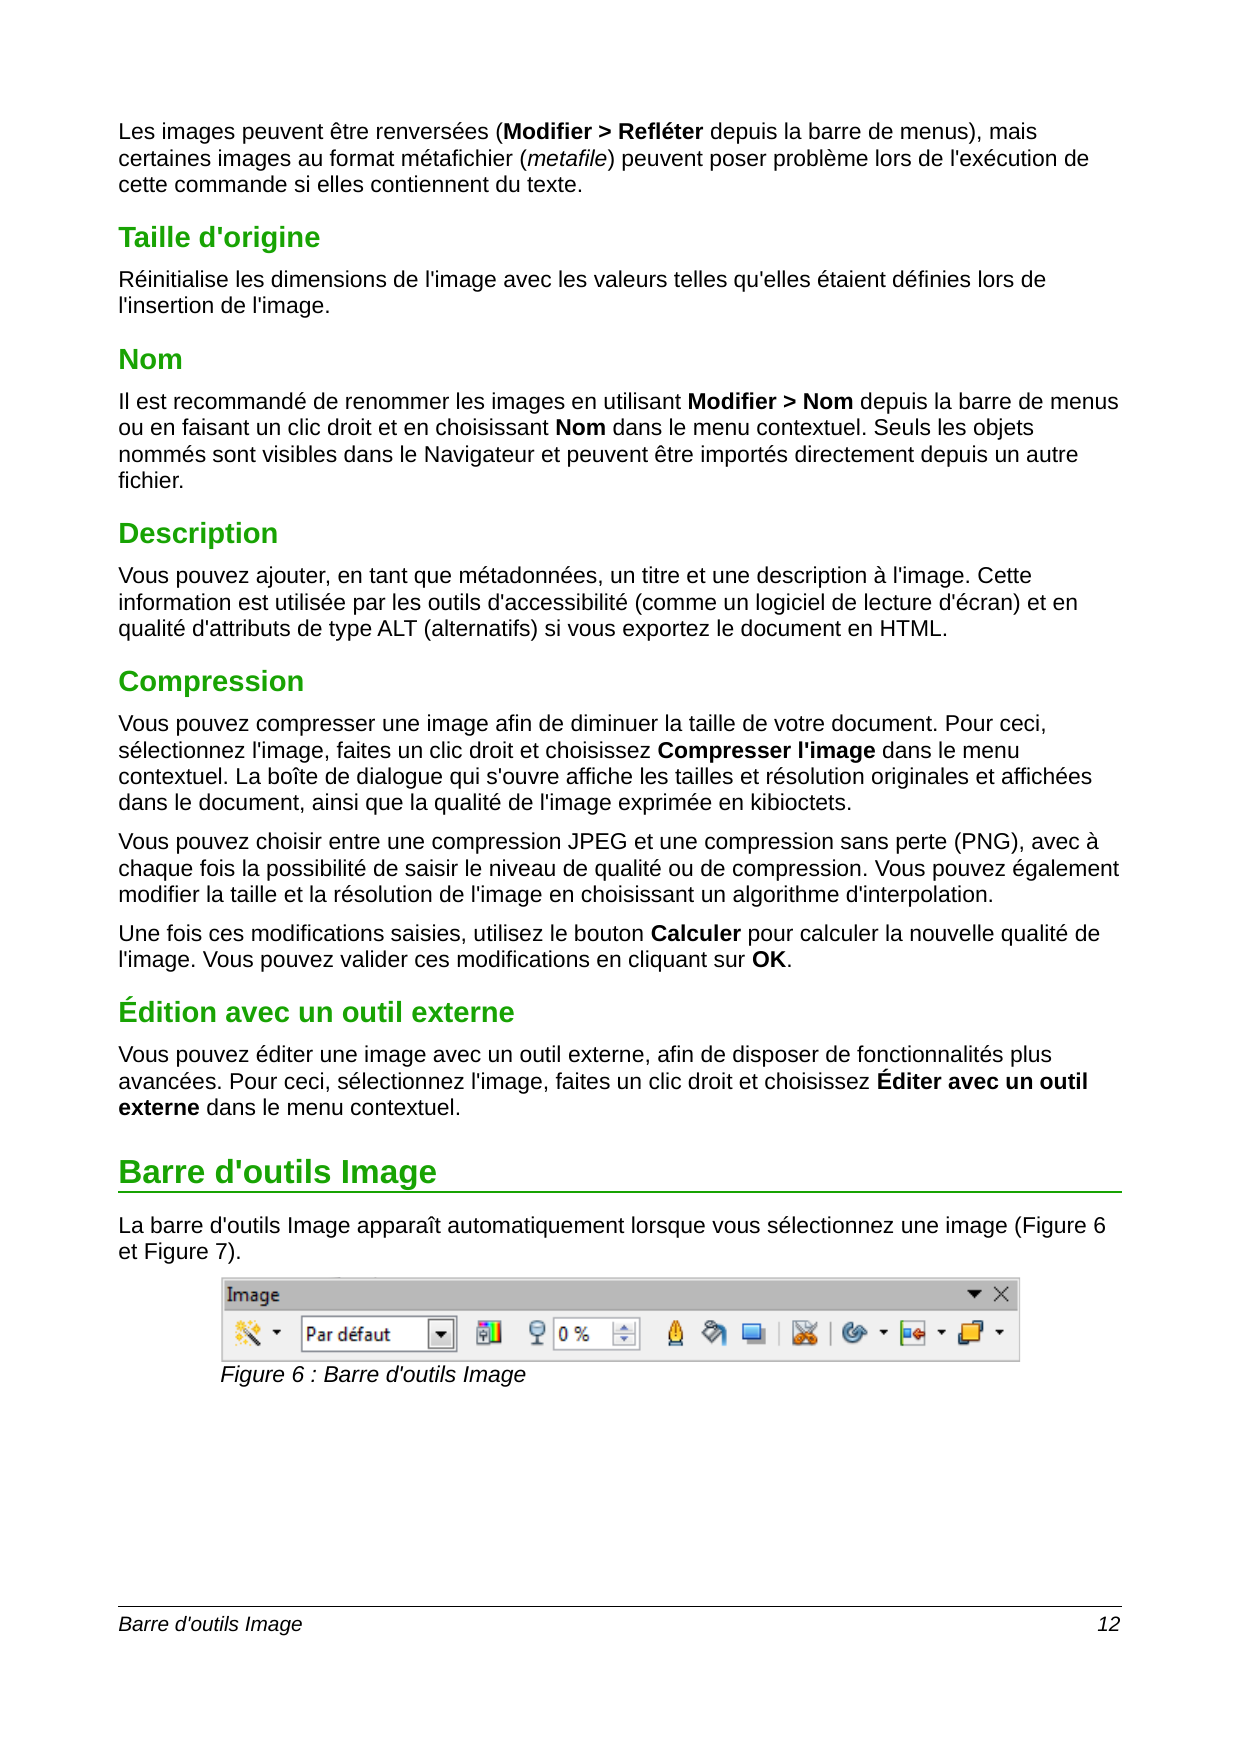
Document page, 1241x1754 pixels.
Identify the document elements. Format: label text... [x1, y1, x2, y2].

subtitle Nom [118, 342, 1122, 375]
text Vous pouvez compresser une image afin de diminuer la taille de votre document. Pour ceci, sélectionnez l'image, faites un clic droit et choisissez Compresser l'image dans le menu contextuel. La boîte de dialogue qui s'ouvre affiche les tailles et résolution originales et affichées dans le document, ainsi que la qualité de l'image exprimée en kibioctets. [118, 710, 1122, 816]
text Les images peuvent être renversées (Modifier > Refléter depuis la barre de menus), mais certaines images au format métafichier (metafile) peuvent poser problème lors de l'exécution de cette commande si elles contiennent du texte. [118, 118, 1122, 197]
text Vous pouvez choisir entre une compression JPEG et une compression sans perte (PNG), avec à chaque fois la possibilité de saisir le niveau de qualité ou de compression. Vous pouvez également modifier la taille et la résolution de l'image en choisissant un algorithme d'interpolation. [118, 828, 1122, 907]
subtitle Compression [118, 664, 1122, 698]
text Il est recommandé de renommer les images en utilisant Modifier > Nom depuis la barre de menus ou en faisant un clic droit et en choisissant Nom dans le menu contextuel. Seuls les objets nommés sont visibles dans le Navigateur et peuvent être importés directement depuis un autre fichier. [118, 388, 1122, 493]
text Figure 6 : Barre d'outils Image [220, 1362, 1020, 1388]
subtitle Barre d'outils Image [118, 1152, 1122, 1191]
subtitle Édition avec un outil externe [118, 995, 1122, 1029]
text La barre d'outils Image apparaît automatiquement lorsque vous sélectionnez une image (Figure 6 et Figure 7). [118, 1212, 1122, 1264]
text Réinitialise les dimensions de l'image avec les valeurs telles qu'elles étaient définies lors de l'insertion de l'image. [118, 266, 1122, 319]
subtitle Description [118, 516, 1122, 550]
text Vous pouvez éditer une image avec un outil externe, afin de disposer de fonctionnalités plus avancées. Pour ceci, sélectionnez l'image, faites un clic droit et choisissez Éditer avec un outil externe dans le menu contextuel. [118, 1041, 1122, 1120]
subtitle Taille d'origine [118, 220, 1122, 254]
text Vous pouvez ajouter, en tant que métadonnées, un titre et une description à l'image. Cette information est utilisée par les outils d'accessibilité (comme un logiciel de lecture d'écran) et en qualité d'attributs de type ALT (alternatifs) si vous exportez le document en HTML. [118, 562, 1122, 641]
text Une fois ces modifications saisies, utilisez le bouton Calculer pour calculer la nouvelle qualité de l'image. Vous pouvez valider ces modifications en cliquant sur OK. [118, 920, 1122, 972]
picture [220, 1277, 1021, 1362]
